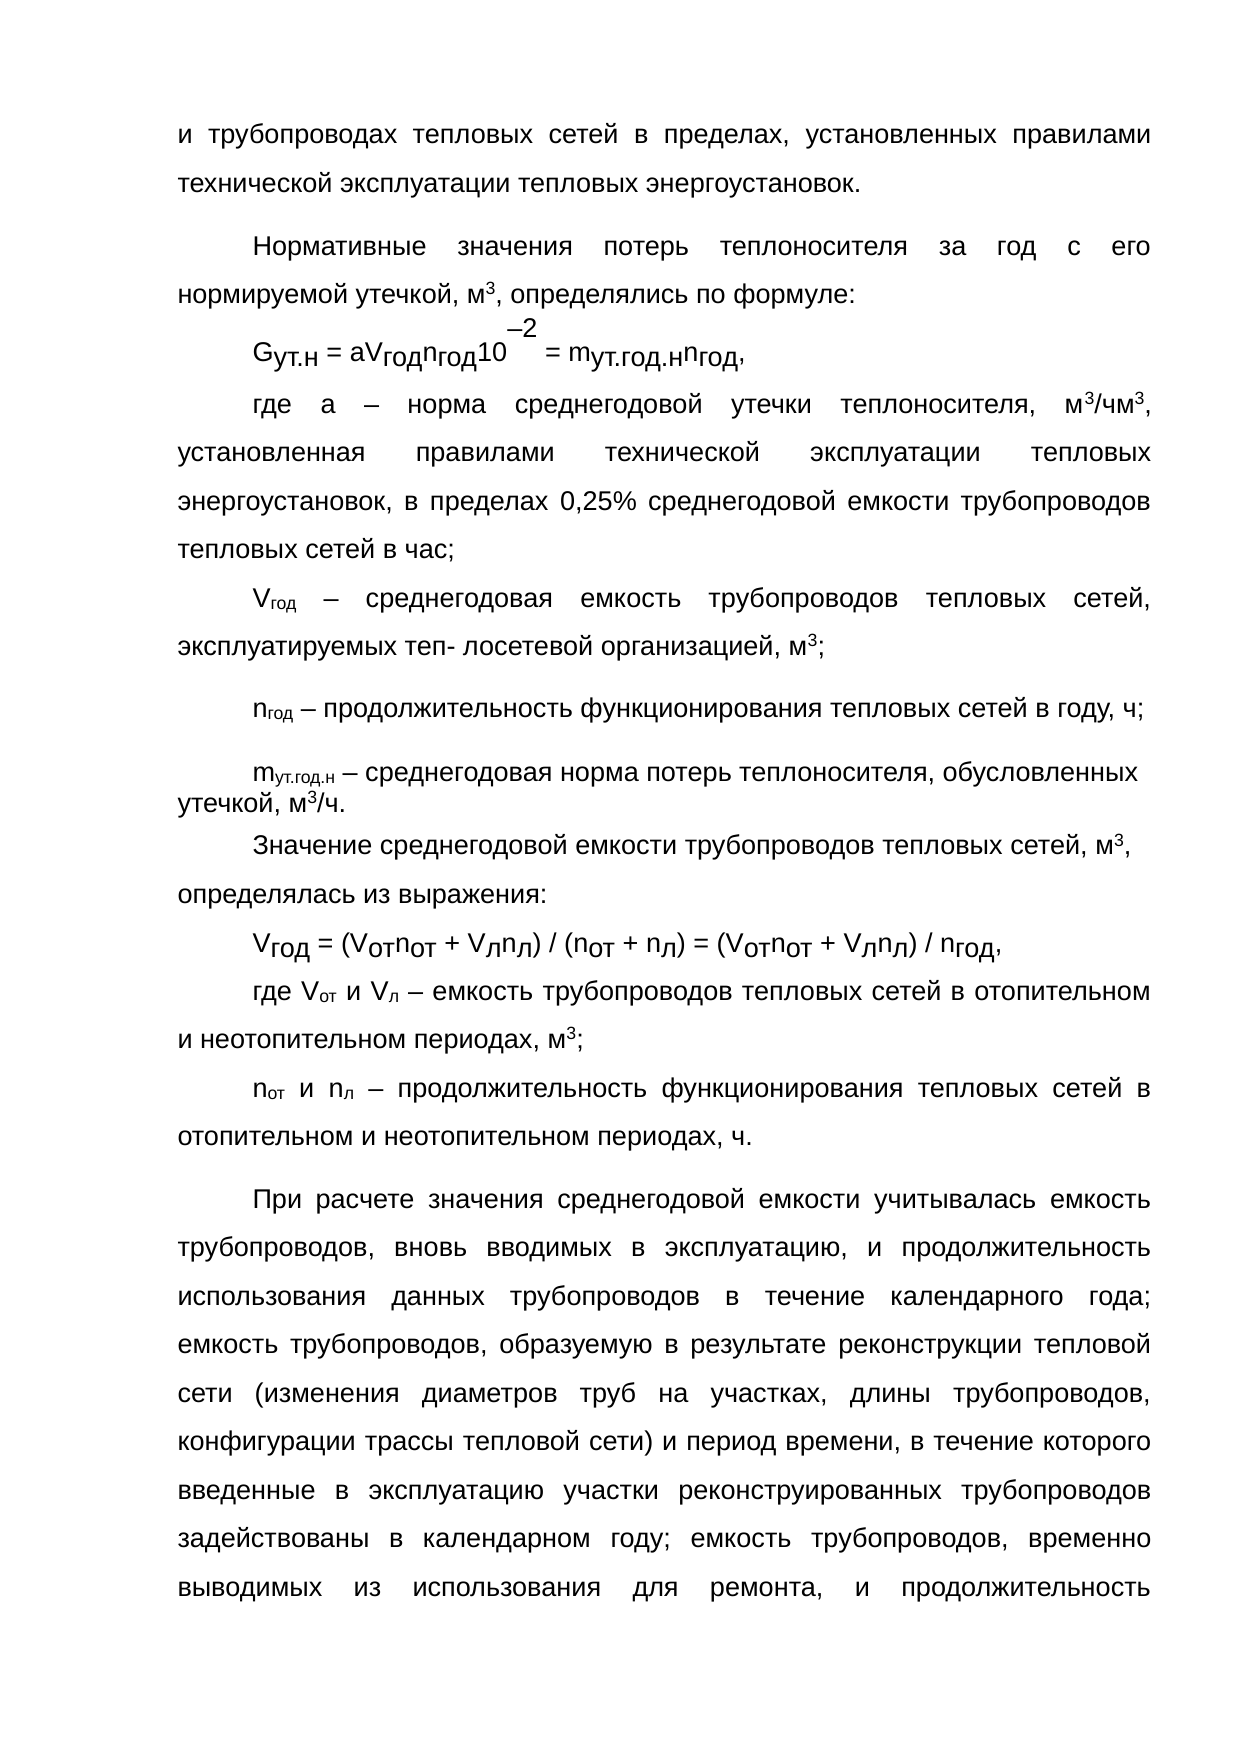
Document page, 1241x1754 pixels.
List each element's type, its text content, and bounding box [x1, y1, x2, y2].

text mут.год.н – среднегодовая норма потерь теплоносителя, обусловленных утечкой, м3/ч. [177, 756, 1152, 818]
text При расчете значения среднегодовой емкости учитывалась емкость трубопроводов, вновь вводимых в эксплуатацию, и продолжительность использования данных трубопроводов в течение календарного года; емкость трубопроводов, образуемую в результате реконструкции тепловой сети (изменения диаметров труб на участках, длины трубопроводов, конфигурации трассы тепловой сети) и период времени, в течение которого введенные в эксплуатацию участки реконструированных трубопроводов задействованы в календарном году; емкость трубопроводов, временно выводимых из использования для ремонта, и продолжительность [177, 1183, 1152, 1602]
text Vгод = (Vотnот + Vлnл) / (nот + nл) = (Vотnот + Vлnл) / nгод, [177, 926, 1152, 959]
text nот и nл – продолжительность функционирования тепловых сетей в отопительном и неотопительном периодах, ч. [177, 1072, 1152, 1151]
text nгод – продолжительность функционирования тепловых сетей в году, ч; [177, 693, 1152, 724]
text и трубопроводах тепловых сетей в пределах, установленных правилами технической эксплуатации тепловых энергоустановок. [177, 118, 1152, 198]
text Значение среднегодовой емкости трубопроводов тепловых сетей, м3, определялась из выражения: [177, 829, 1152, 909]
text Нормативные значения потерь теплоносителя за год с его нормируемой утечкой, м3, определялись по формуле: [177, 229, 1152, 309]
text Vгод – среднегодовая емкость трубопроводов тепловых сетей, эксплуатируемых теп- лосетевой организацией, м3; [177, 582, 1152, 661]
text Gут.н = аVгодnгод10–2 = mут.год.нnгод, [177, 341, 1152, 372]
text где Vот и Vл – емкость трубопроводов тепловых сетей в отопительном и неотопительном периодах, м3; [177, 975, 1152, 1054]
text где а – норма среднегодовой утечки теплоносителя, м3/чм3, установленная правилами технической эксплуатации тепловых энергоустановок, в пределах 0,25% среднегодовой емкости трубопроводов тепловых сетей в час; [177, 388, 1152, 564]
